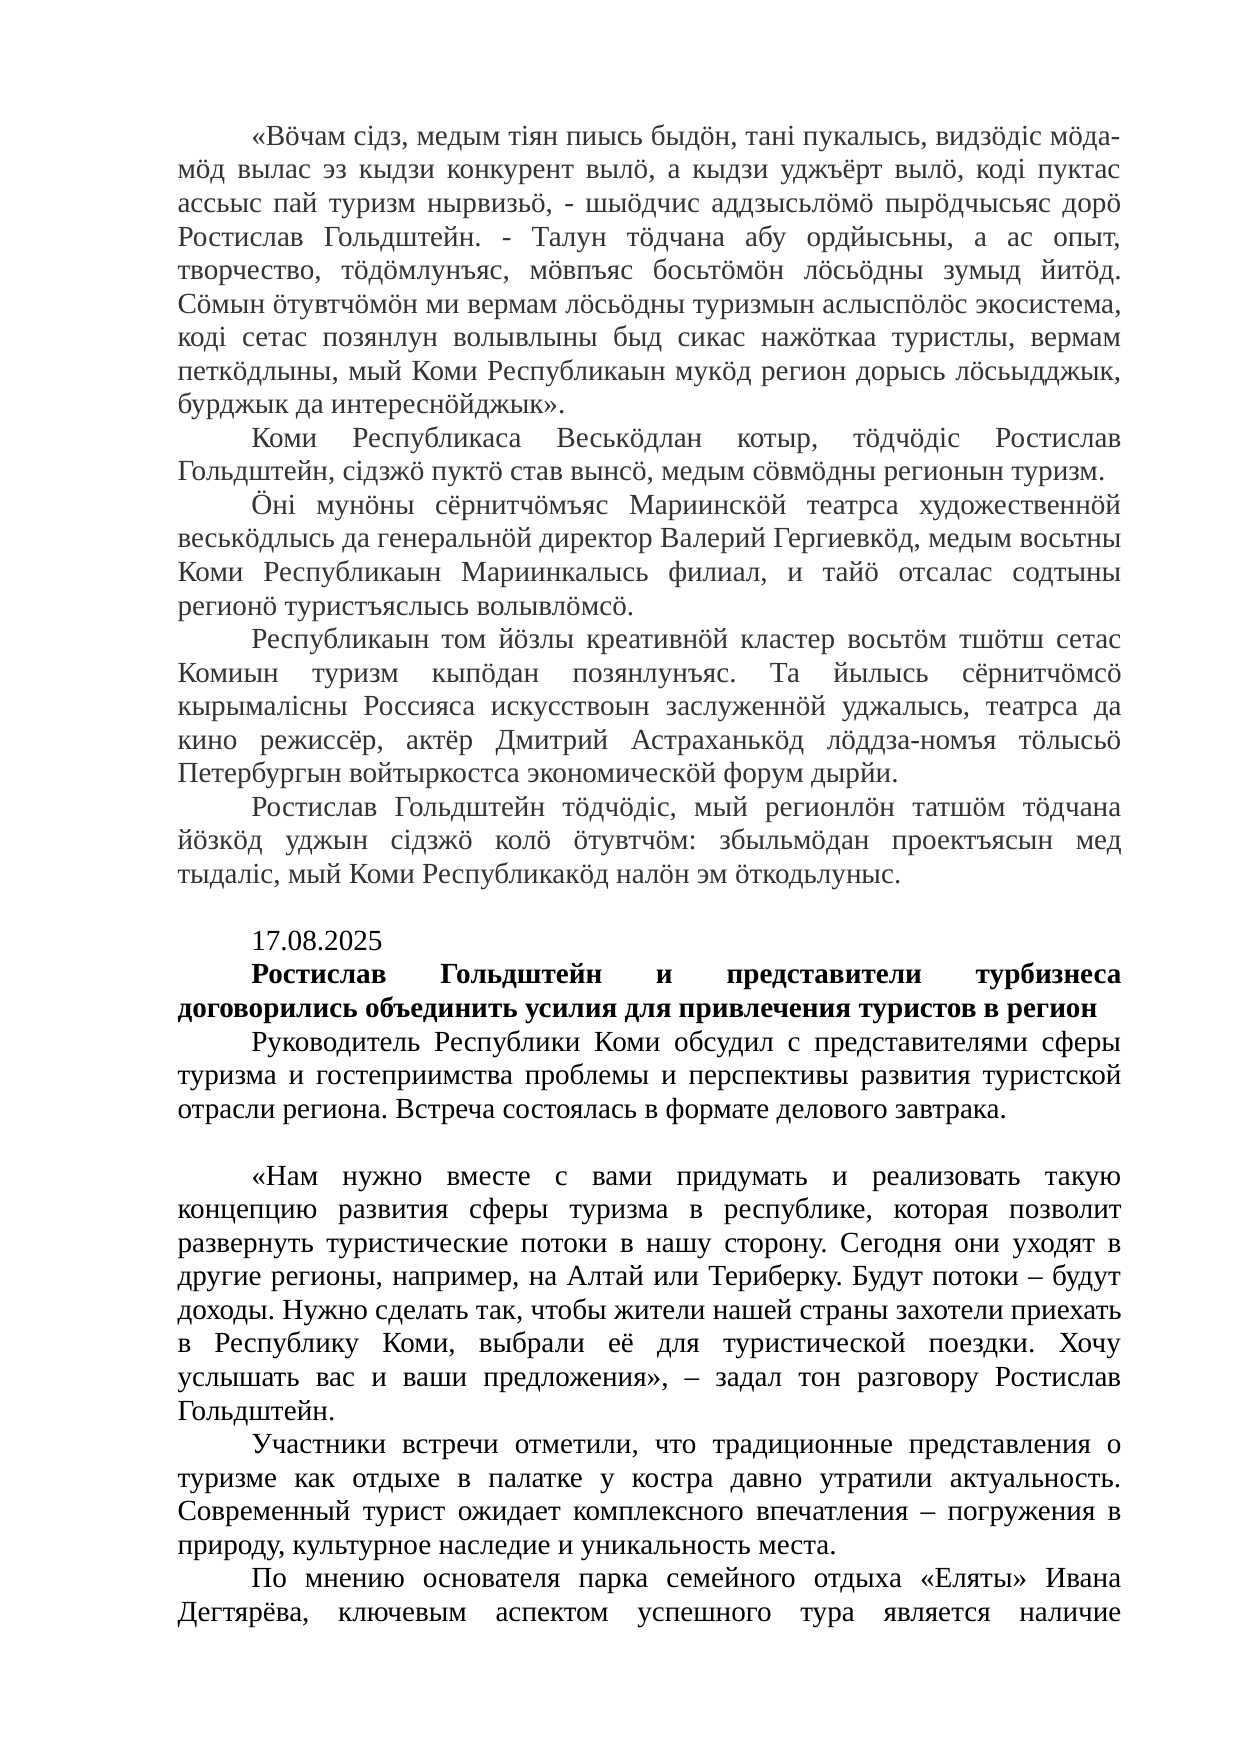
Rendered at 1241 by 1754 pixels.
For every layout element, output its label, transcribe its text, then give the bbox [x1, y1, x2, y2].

text По мнению основателя парка семейного отдыха «Еляты» Ивана Дегтярёва, ключевым аспектом успешного тура является наличие [177, 1560, 1122, 1627]
text Ростислав Гольдштейн тӧдчӧдіс, мый регионлӧн татшӧм тӧдчана йӧзкӧд уджын сідзжӧ колӧ ӧтувтчӧм: збыльмӧдан проектъясын мед тыдаліс, мый Коми Республикакӧд налӧн эм ӧткодьлуныс. [177, 789, 1122, 889]
text «Вӧчам сідз, медым тіян пиысь быдӧн, тані пукалысь, видзӧдіс мӧда-мӧд вылас эз кыдзи конкурент вылӧ, а кыдзи уджъёрт вылӧ, коді пуктас ассьыс пай туризм нырвизьӧ, - шыӧдчис аддзысьлӧмӧ пырӧдчысьяс дорӧ Ростислав Гольдштейн. - Талун тӧдчана абу ордйысьны, а ас опыт, творчество, тӧдӧмлунъяс, мӧвпъяс босьтӧмӧн лӧсьӧдны зумыд йитӧд. Сӧмын ӧтувтчӧмӧн ми вермам лӧсьӧдны туризмын аслыспӧлӧс экосистема, коді сетас позянлун волывлыны быд сикас нажӧткаа туристлы, вермам петкӧдлыны, мый Коми Республикаын мукӧд регион дорысь лӧсьыдджык, бурджык да интереснӧйджык». [177, 118, 1122, 420]
text Республикаын том йӧзлы креативнӧй кластер восьтӧм тшӧтш сетас Комиын туризм кыпӧдан позянлунъяс. Та йылысь сёрнитчӧмсӧ кырымалісны Россияса искусствоын заслуженнӧй уджалысь, театрса да кино режиссёр, актёр Дмитрий Астраханькӧд лӧддза-номъя тӧлысьӧ Петербургын войтыркостса экономическӧй форум дырйи. [177, 621, 1122, 789]
text «Нам нужно вместе с вами придумать и реализовать такую концепцию развития сферы туризма в республике, которая позволит развернуть туристические потоки в нашу сторону. Сегодня они уходят в другие регионы, например, на Алтай или Териберку. Будут потоки – будут доходы. Нужно сделать так, чтобы жители нашей страны захотели приехать в Республику Коми, выбрали её для туристической поездки. Хочу услышать вас и ваши предложения», – задал тон разговору Ростислав Гольдштейн. [177, 1158, 1122, 1426]
text Участники встречи отметили, что традиционные представления о туризме как отдыхе в палатке у костра давно утратили актуальность. Современный турист ожидает комплексного впечатления – погружения в природу, культурное наследие и уникальность места. [177, 1426, 1122, 1560]
text Ростислав Гольдштейн и представители турбизнеса договорились объединить усилия для привлечения туристов в регион [177, 957, 1122, 1024]
text Коми Республикаса Веськӧдлан котыр, тӧдчӧдіс Ростислав Гольдштейн, сідзжӧ пуктӧ став вынсӧ, медым сӧвмӧдны регионын туризм. [177, 420, 1122, 487]
text 17.08.2025 [177, 923, 1122, 957]
text Ӧні мунӧны сёрнитчӧмъяс Мариинскӧй театрса художественнӧй веськӧдлысь да генеральнӧй директор Валерий Гергиевкӧд, медым восьтны Коми Республикаын Мариинкалысь филиал, и тайӧ отсалас содтыны регионӧ туристъяслысь волывлӧмсӧ. [177, 487, 1122, 621]
text Руководитель Республики Коми обсудил с представителями сферы туризма и гостеприимства проблемы и перспективы развития туристской отрасли региона. Встреча состоялась в формате делового завтрака. [177, 1024, 1122, 1124]
